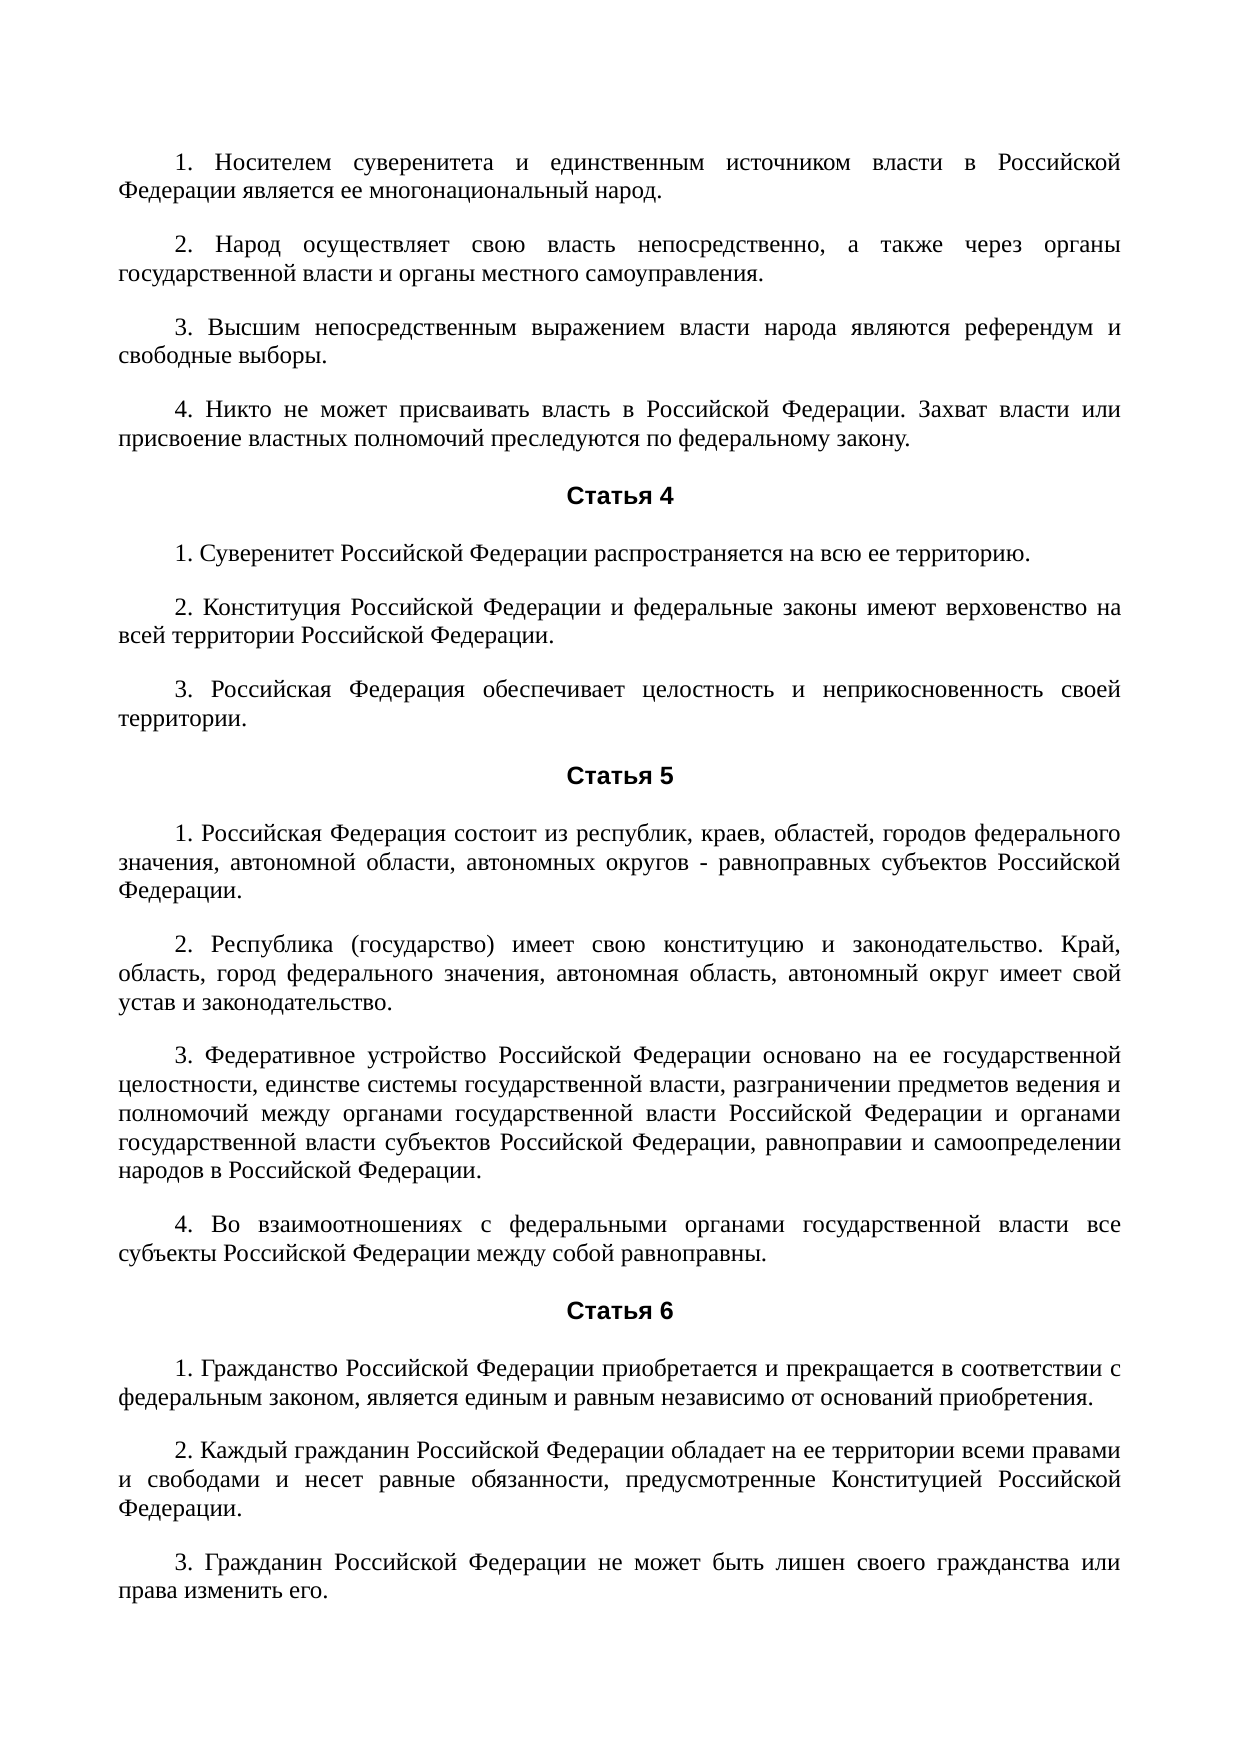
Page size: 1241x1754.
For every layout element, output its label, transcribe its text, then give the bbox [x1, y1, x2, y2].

text 3. Федеративное устройство Российской Федерации основано на ее государственной целостности, единстве системы государственной власти, разграничении предметов ведения и полномочий между органами государственной власти Российской Федерации и органами государственной власти субъектов Российской Федерации, равноправии и самоопределении народов в Российской Федерации. [118, 1041, 1122, 1184]
text 2. Конституция Российской Федерации и федеральные законы имеют верховенство на всей территории Российской Федерации. [118, 592, 1122, 649]
text 3. Гражданин Российской Федерации не может быть лишен своего гражданства или права изменить его. [118, 1547, 1122, 1604]
text 3. Высшим непосредственным выражением власти народа являются референдум и свободные выборы. [118, 312, 1122, 369]
title Статья 6 [118, 1296, 1122, 1324]
text 1. Суверенитет Российской Федерации распространяется на всю ее территорию. [118, 538, 1122, 567]
text 4. Во взаимоотношениях с федеральными органами государственной власти все субъекты Российской Федерации между собой равноправны. [118, 1209, 1122, 1267]
text 1. Гражданство Российской Федерации приобретается и прекращается в соответствии с федеральным законом, является единым и равным независимо от оснований приобретения. [118, 1353, 1122, 1411]
text 2. Каждый гражданин Российской Федерации обладает на ее территории всеми правами и свободами и несет равные обязанности, предусмотренные Конституцией Российской Федерации. [118, 1436, 1122, 1522]
text 2. Народ осуществляет свою власть непосредственно, а также через органы государственной власти и органы местного самоуправления. [118, 229, 1122, 287]
text 1. Российская Федерация состоит из республик, краев, областей, городов федерального значения, автономной области, автономных округов - равноправных субъектов Российской Федерации. [118, 818, 1122, 904]
title Статья 5 [118, 761, 1122, 789]
title Статья 4 [118, 481, 1122, 509]
text 2. Республика (государство) имеет свою конституцию и законодательство. Край, область, город федерального значения, автономная область, автономный округ имеет свой устав и законодательство. [118, 929, 1122, 1016]
text 4. Никто не может присваивать власть в Российской Федерации. Захват власти или присвоение властных полномочий преследуются по федеральному закону. [118, 394, 1122, 452]
text 3. Российская Федерация обеспечивает целостность и неприкосновенность своей территории. [118, 674, 1122, 732]
text 1. Носителем суверенитета и единственным источником власти в Российской Федерации является ее многонациональный народ. [118, 147, 1122, 204]
